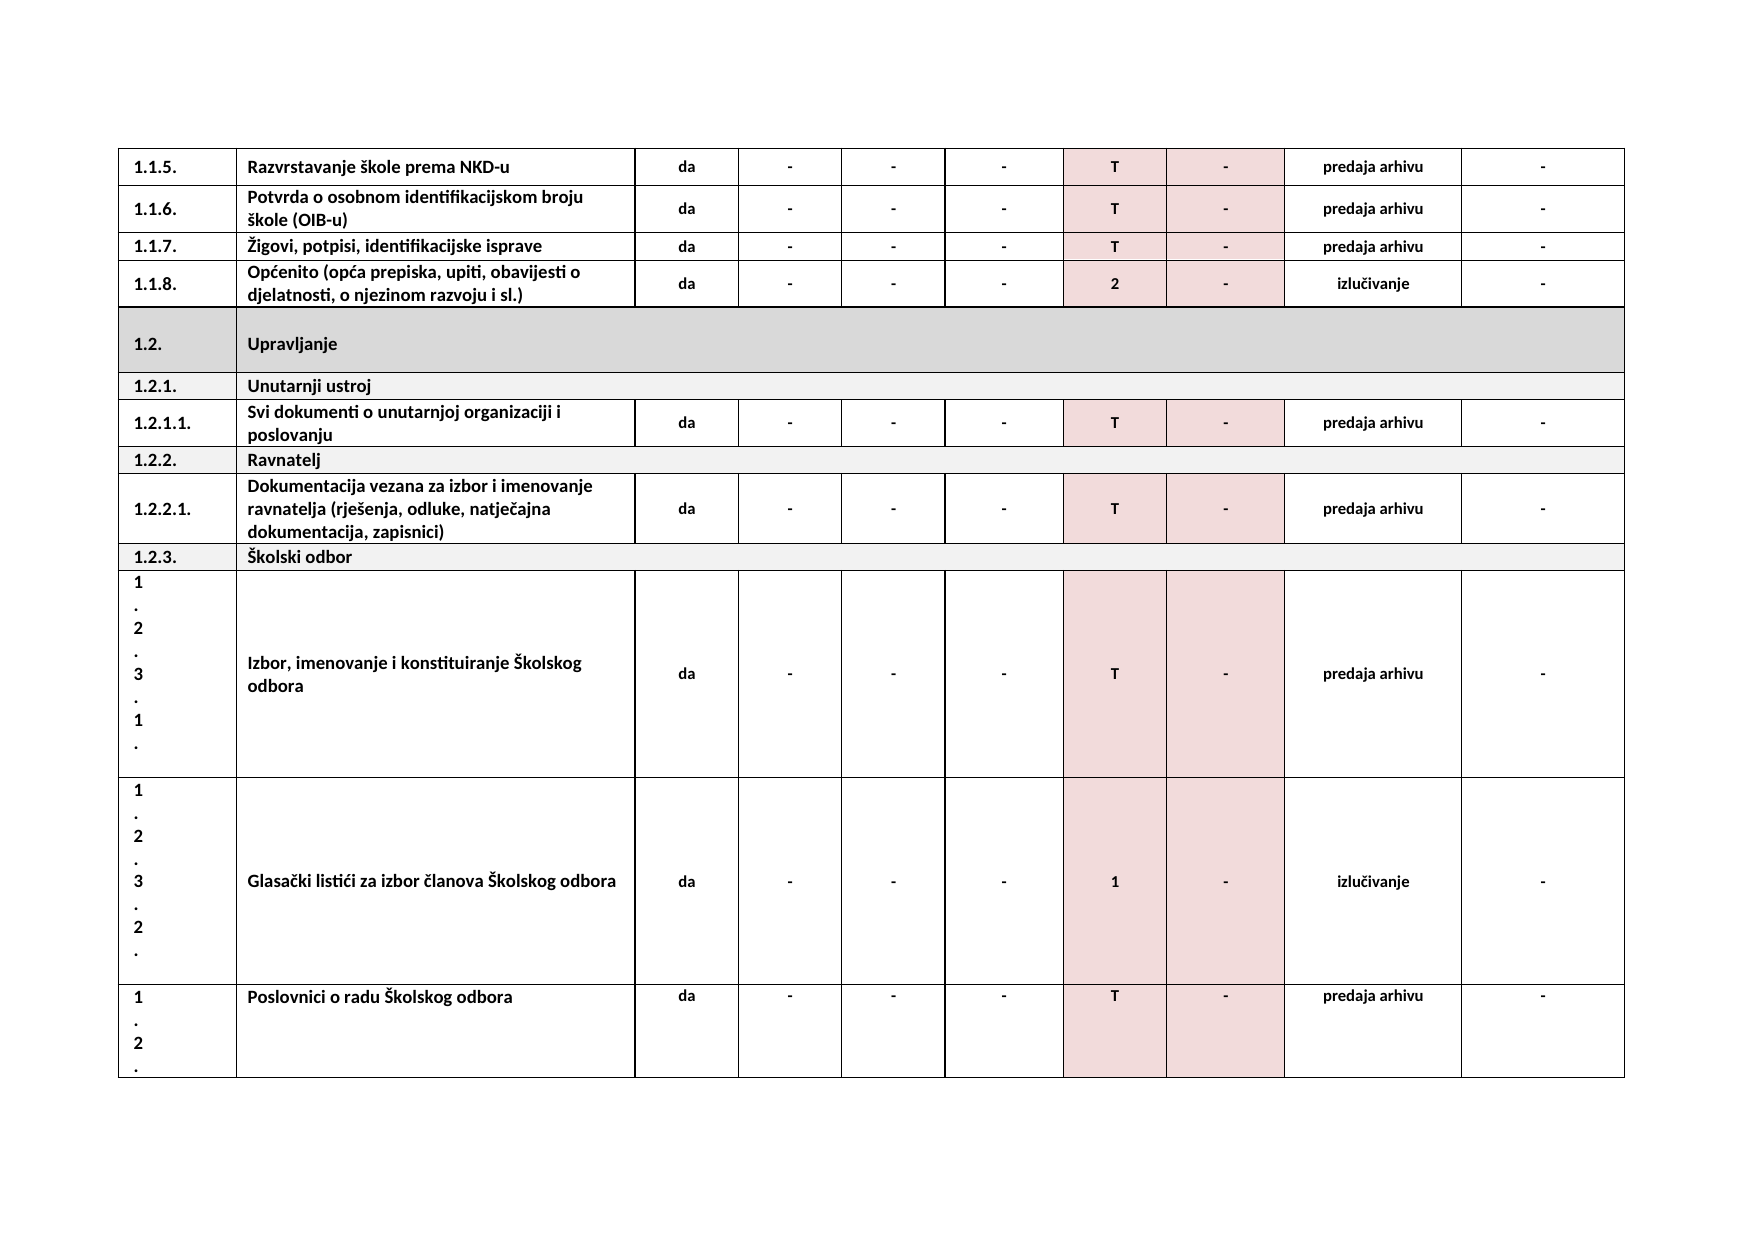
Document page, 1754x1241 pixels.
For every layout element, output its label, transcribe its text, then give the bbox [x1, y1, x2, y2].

table_cell Unutarnji ustroj [237, 373, 1624, 399]
table_cell - [739, 778, 841, 984]
table_cell - [1462, 400, 1624, 446]
table_cell - [1462, 186, 1624, 232]
table_cell - [842, 186, 944, 232]
table_cell - [946, 149, 1063, 185]
table_cell - [842, 571, 944, 777]
table_cell 1 [1064, 778, 1166, 984]
table_cell - [739, 233, 841, 259]
table_cell 2 [1064, 261, 1166, 306]
table_cell [119, 261, 236, 306]
table_cell predaja arhivu [1285, 985, 1461, 1077]
table_cell [119, 400, 236, 446]
table_cell [119, 447, 236, 473]
table_cell - [946, 400, 1063, 446]
table_cell Školski odbor [237, 544, 1624, 570]
table_cell predaja arhivu [1285, 186, 1461, 232]
table_cell - [842, 400, 944, 446]
table_cell - [842, 778, 944, 984]
table_cell da [636, 261, 738, 306]
table_cell - [739, 985, 841, 1077]
table_cell da [636, 233, 738, 259]
table_cell - [1167, 400, 1284, 446]
table_cell da [636, 474, 738, 543]
table_cell [119, 571, 236, 777]
table_cell da [636, 571, 738, 777]
table_cell - [739, 474, 841, 543]
table_cell da [636, 778, 738, 984]
table_cell - [946, 261, 1063, 306]
table_cell - [739, 400, 841, 446]
table_cell T [1064, 233, 1166, 259]
table_cell predaja arhivu [1285, 400, 1461, 446]
table_cell T [1064, 186, 1166, 232]
table_cell predaja arhivu [1285, 233, 1461, 259]
table_cell - [1462, 571, 1624, 777]
table_cell - [1462, 149, 1624, 185]
table_cell [119, 308, 236, 372]
table_cell predaja arhivu [1285, 149, 1461, 185]
table_cell - [1462, 778, 1624, 984]
table_cell - [946, 233, 1063, 259]
table_cell T [1064, 985, 1166, 1077]
table_cell da [636, 149, 738, 185]
table_cell - [1167, 474, 1284, 543]
table_cell - [739, 261, 841, 306]
table_cell Žigovi, potpisi, identifikacijske isprave [237, 233, 634, 259]
table_cell - [946, 778, 1063, 984]
table_cell - [739, 149, 841, 185]
table_cell predaja arhivu [1285, 474, 1461, 543]
table_cell - [842, 474, 944, 543]
table_cell Dokumentacija vezana za izbor i imenovanje ravnatelja (rješenja, odluke, natječajna dokumentacija, zapisnici) [237, 474, 634, 543]
table_cell T [1064, 474, 1166, 543]
table_cell - [1167, 571, 1284, 777]
table_cell [119, 544, 236, 570]
table_cell - [842, 233, 944, 259]
table_cell - [1462, 233, 1624, 259]
table_cell da [636, 186, 738, 232]
table_cell - [739, 571, 841, 777]
table_cell izlučivanje [1285, 778, 1461, 984]
table_cell [119, 778, 236, 984]
table_cell - [1167, 985, 1284, 1077]
table_cell [119, 474, 236, 543]
table_cell Ravnatelj [237, 447, 1624, 473]
table_cell - [1167, 149, 1284, 185]
table_cell [119, 985, 236, 1077]
table_cell T [1064, 149, 1166, 185]
table_cell Svi dokumenti o unutarnjoj organizaciji i poslovanju [237, 400, 634, 446]
table_cell - [739, 186, 841, 232]
table_cell T [1064, 400, 1166, 446]
table_cell Razvrstavanje škole prema NKD-u [237, 149, 634, 185]
table_cell Potvrda o osobnom identifikacijskom broju škole (OIB-u) [237, 186, 634, 232]
table_cell T [1064, 571, 1166, 777]
table_cell - [842, 261, 944, 306]
table_cell [119, 149, 236, 185]
table_cell da [636, 985, 738, 1077]
table_cell - [946, 571, 1063, 777]
table_cell - [1167, 233, 1284, 259]
table_cell - [946, 985, 1063, 1077]
table_cell - [1167, 186, 1284, 232]
table_cell Općenito (opća prepiska, upiti, obavijesti o djelatnosti, o njezinom razvoju i sl.) [237, 261, 634, 306]
table_cell - [946, 186, 1063, 232]
table_cell Glasački listići za izbor članova Školskog odbora [237, 778, 634, 984]
table_cell - [842, 985, 944, 1077]
table_cell - [842, 149, 944, 185]
table_cell izlučivanje [1285, 261, 1461, 306]
table_cell Poslovnici o radu Školskog odbora [237, 985, 634, 1077]
table_cell - [1462, 985, 1624, 1077]
table_cell Upravljanje [237, 308, 1624, 372]
table_cell [119, 373, 236, 399]
table_cell - [1167, 778, 1284, 984]
table_cell [119, 186, 236, 232]
table_cell - [1167, 261, 1284, 306]
table_cell Izbor, imenovanje i konstituiranje Školskog odbora [237, 571, 634, 777]
table_cell - [1462, 474, 1624, 543]
table_cell predaja arhivu [1285, 571, 1461, 777]
table_cell - [1462, 261, 1624, 306]
table_cell da [636, 400, 738, 446]
table_cell [119, 233, 236, 259]
table_cell - [946, 474, 1063, 543]
